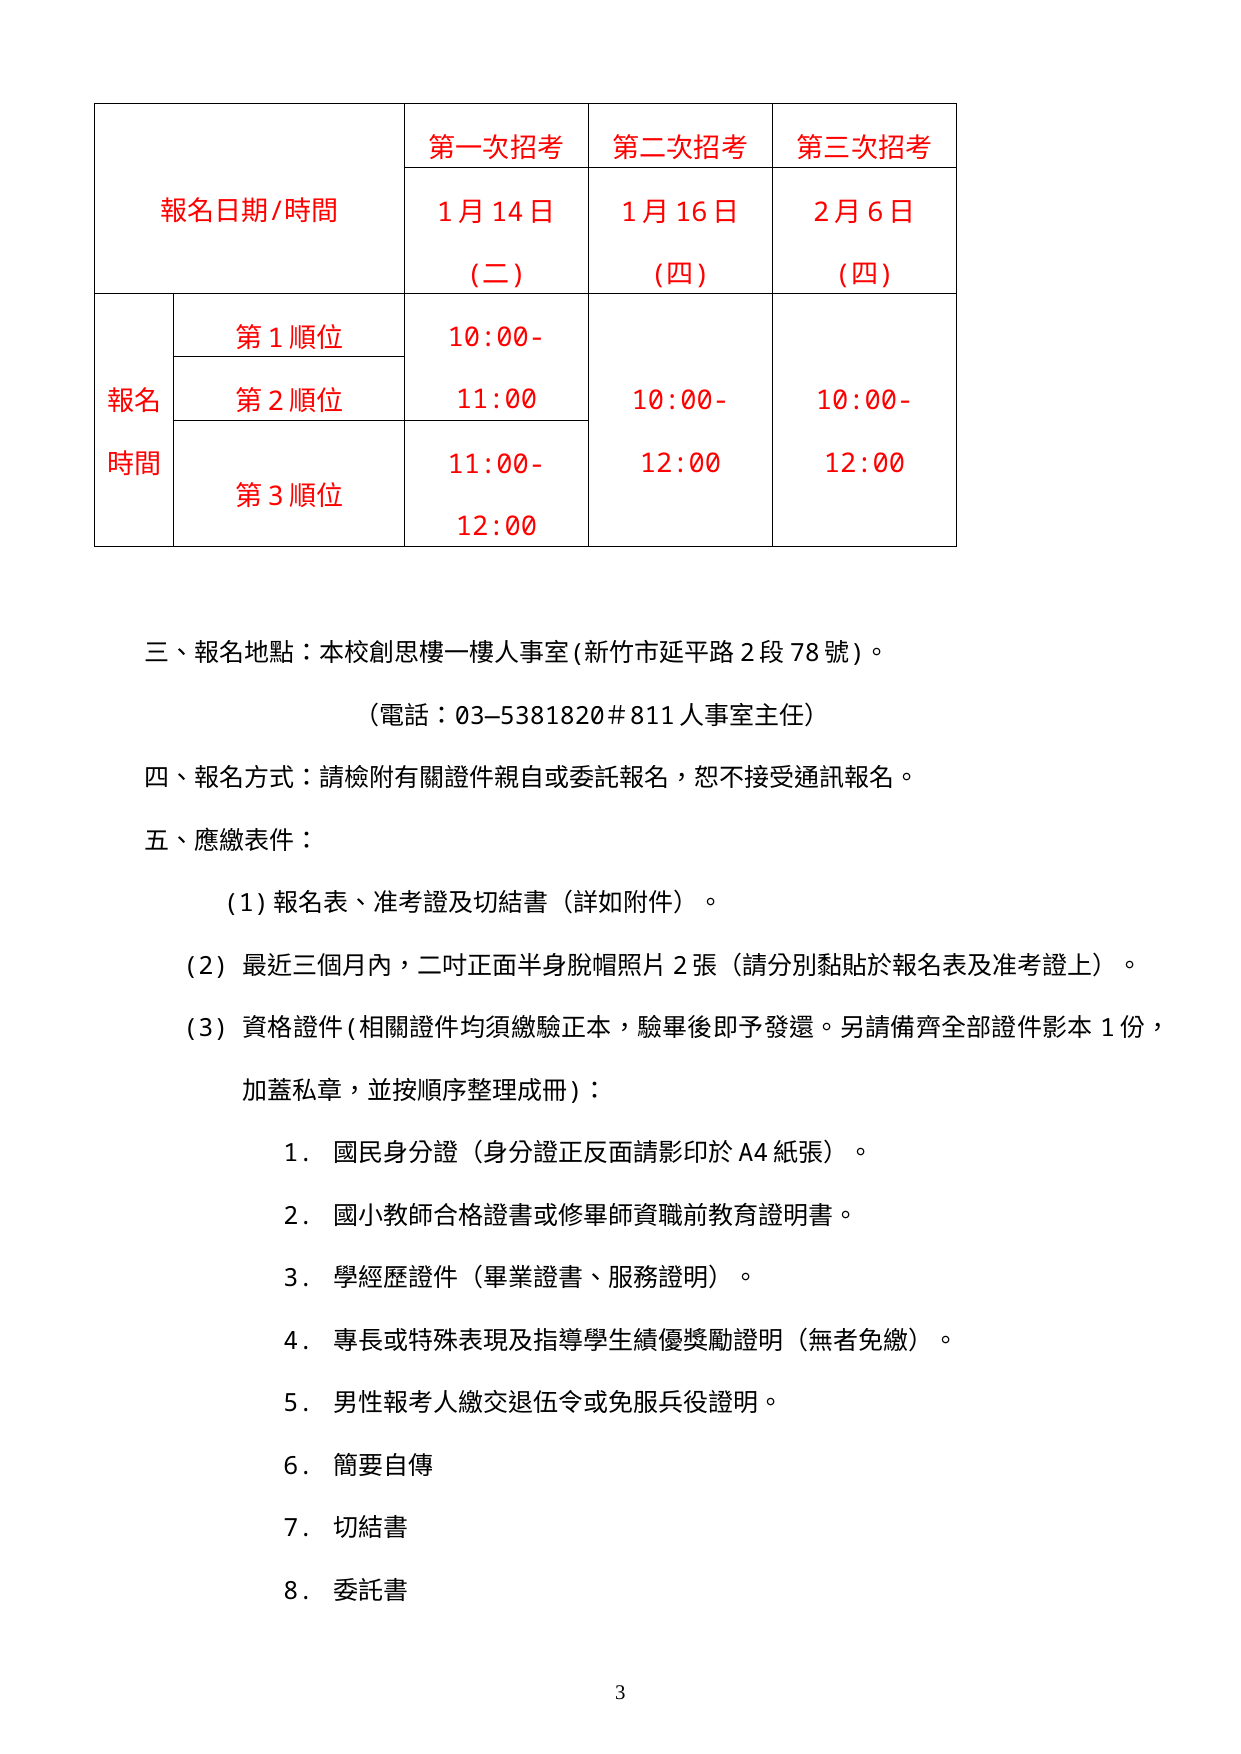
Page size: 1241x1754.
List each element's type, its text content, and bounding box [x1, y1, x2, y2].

list 委託書 [283, 1547, 1146, 1609]
table_header 第三次招考 [773, 104, 956, 167]
table_cell 10:00-11:00 [405, 294, 588, 420]
text （電話：03—5381820＃811人事室主任） [94, 672, 1146, 734]
list 資格證件(相關證件均須繳驗正本，驗畢後即予發還。另請備齊全部證件影本1份，加蓋私章，並按順序整理成冊)： [183, 984, 1146, 1109]
text 四、報名方式：請檢附有關證件親自或委託報名，恕不接受通訊報名。 [144, 734, 1146, 797]
table_cell 第2順位 [174, 357, 404, 420]
list 男性報考人繳交退伍令或免服兵役證明。 [283, 1359, 1146, 1422]
table_header 第一次招考 [405, 104, 588, 167]
list 學經歷證件（畢業證書、服務證明）。 [283, 1234, 1146, 1297]
list 切結書 [283, 1484, 1146, 1547]
list 專長或特殊表現及指導學生績優獎勵證明（無者免繳）。 [283, 1297, 1146, 1359]
table_cell 第1順位 [174, 294, 404, 356]
list 國民身分證（身分證正反面請影印於A4紙張）。 [283, 1109, 1146, 1172]
table_cell 10:00-12:00 [773, 294, 956, 546]
table_header 第二次招考 [589, 104, 772, 167]
text 三、報名地點：本校創思樓一樓人事室(新竹市延平路2段78號)。 [94, 609, 1146, 672]
list 國小教師合格證書或修畢師資職前教育證明書。 [283, 1172, 1146, 1234]
table_cell 1月14日(二) [405, 168, 588, 293]
table_cell 2月6日(四) [773, 168, 956, 293]
list 最近三個月內，二吋正面半身脫帽照片2張（請分別黏貼於報名表及准考證上）。 [183, 922, 1146, 984]
table_header 報名日期/時間 [95, 104, 404, 293]
table_cell 1月16日(四) [589, 168, 772, 293]
table_cell 11:00-12:00 [405, 421, 588, 546]
table_cell 第3順位 [174, 421, 404, 546]
text 五、應繳表件： [144, 797, 1146, 859]
table_cell 10:00-12:00 [589, 294, 772, 546]
table_cell 報名時間 [95, 294, 173, 546]
list 簡要自傳 [283, 1422, 1146, 1484]
list 報名表、准考證及切結書（詳如附件）。 [224, 859, 1146, 922]
